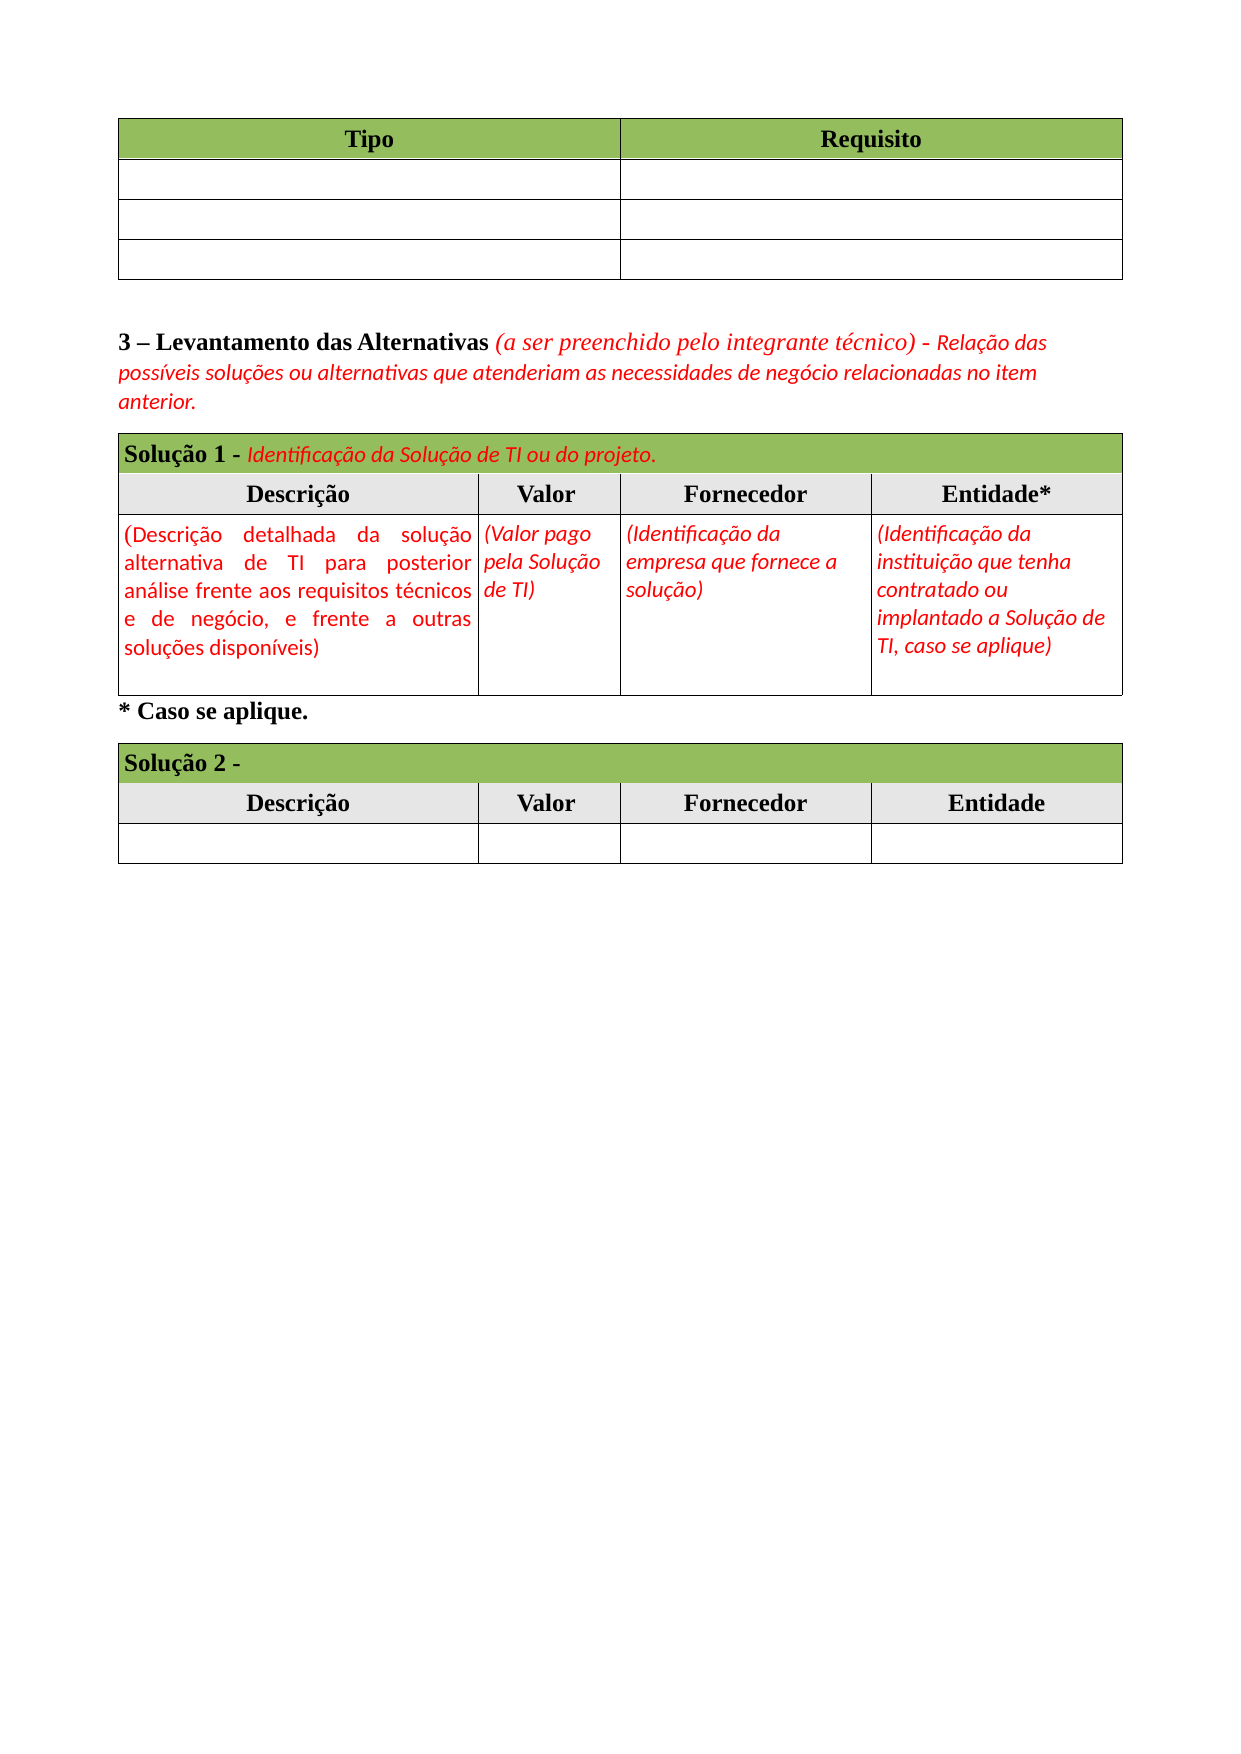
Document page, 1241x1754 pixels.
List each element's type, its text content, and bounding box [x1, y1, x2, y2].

table_cell [119, 160, 620, 199]
table_header Solução 2 - [119, 744, 1122, 783]
table_header Solução 1 - Identificação da Solução de TI ou do projeto. [119, 434, 1122, 473]
table_cell [621, 160, 1122, 199]
text * Caso se aplique. [118, 696, 1122, 725]
table_cell [119, 824, 478, 863]
table_cell Fornecedor [621, 783, 871, 823]
table_cell [621, 200, 1122, 239]
table_cell (Identificação da instituição que tenha contratado ou implantado a Solução de TI, caso se aplique) [872, 515, 1122, 695]
table_header Tipo [119, 119, 620, 158]
table_cell [621, 824, 871, 863]
table_cell Fornecedor [621, 474, 871, 514]
table_cell Valor [479, 783, 620, 823]
table_cell [119, 240, 620, 279]
table_cell Entidade* [872, 474, 1122, 514]
table_cell Descrição [119, 783, 478, 823]
table_cell Descrição [119, 474, 478, 514]
table_cell (Valor pago pela Solução de TI) [479, 515, 620, 695]
table_header Requisito [621, 119, 1122, 158]
text 3 – Levantamento das Alternativas (a ser preenchido pelo integrante técnico) - Relação das possíveis soluções ou alternativas que atenderiam as necessidades de negócio relacionadas no item anterior. [118, 327, 1122, 415]
table_cell (Descrição detalhada da solução alternativa de TI para posterior análise frente aos requisitos técnicos e de negócio, e frente a outras soluções disponíveis) [119, 515, 478, 695]
table_cell [119, 200, 620, 239]
table_cell (Identificação da empresa que fornece a solução) [621, 515, 871, 695]
table_cell [479, 824, 620, 863]
table_cell Valor [479, 474, 620, 514]
table_cell [621, 240, 1122, 279]
table_cell Entidade [872, 783, 1122, 823]
table_cell [872, 824, 1122, 863]
